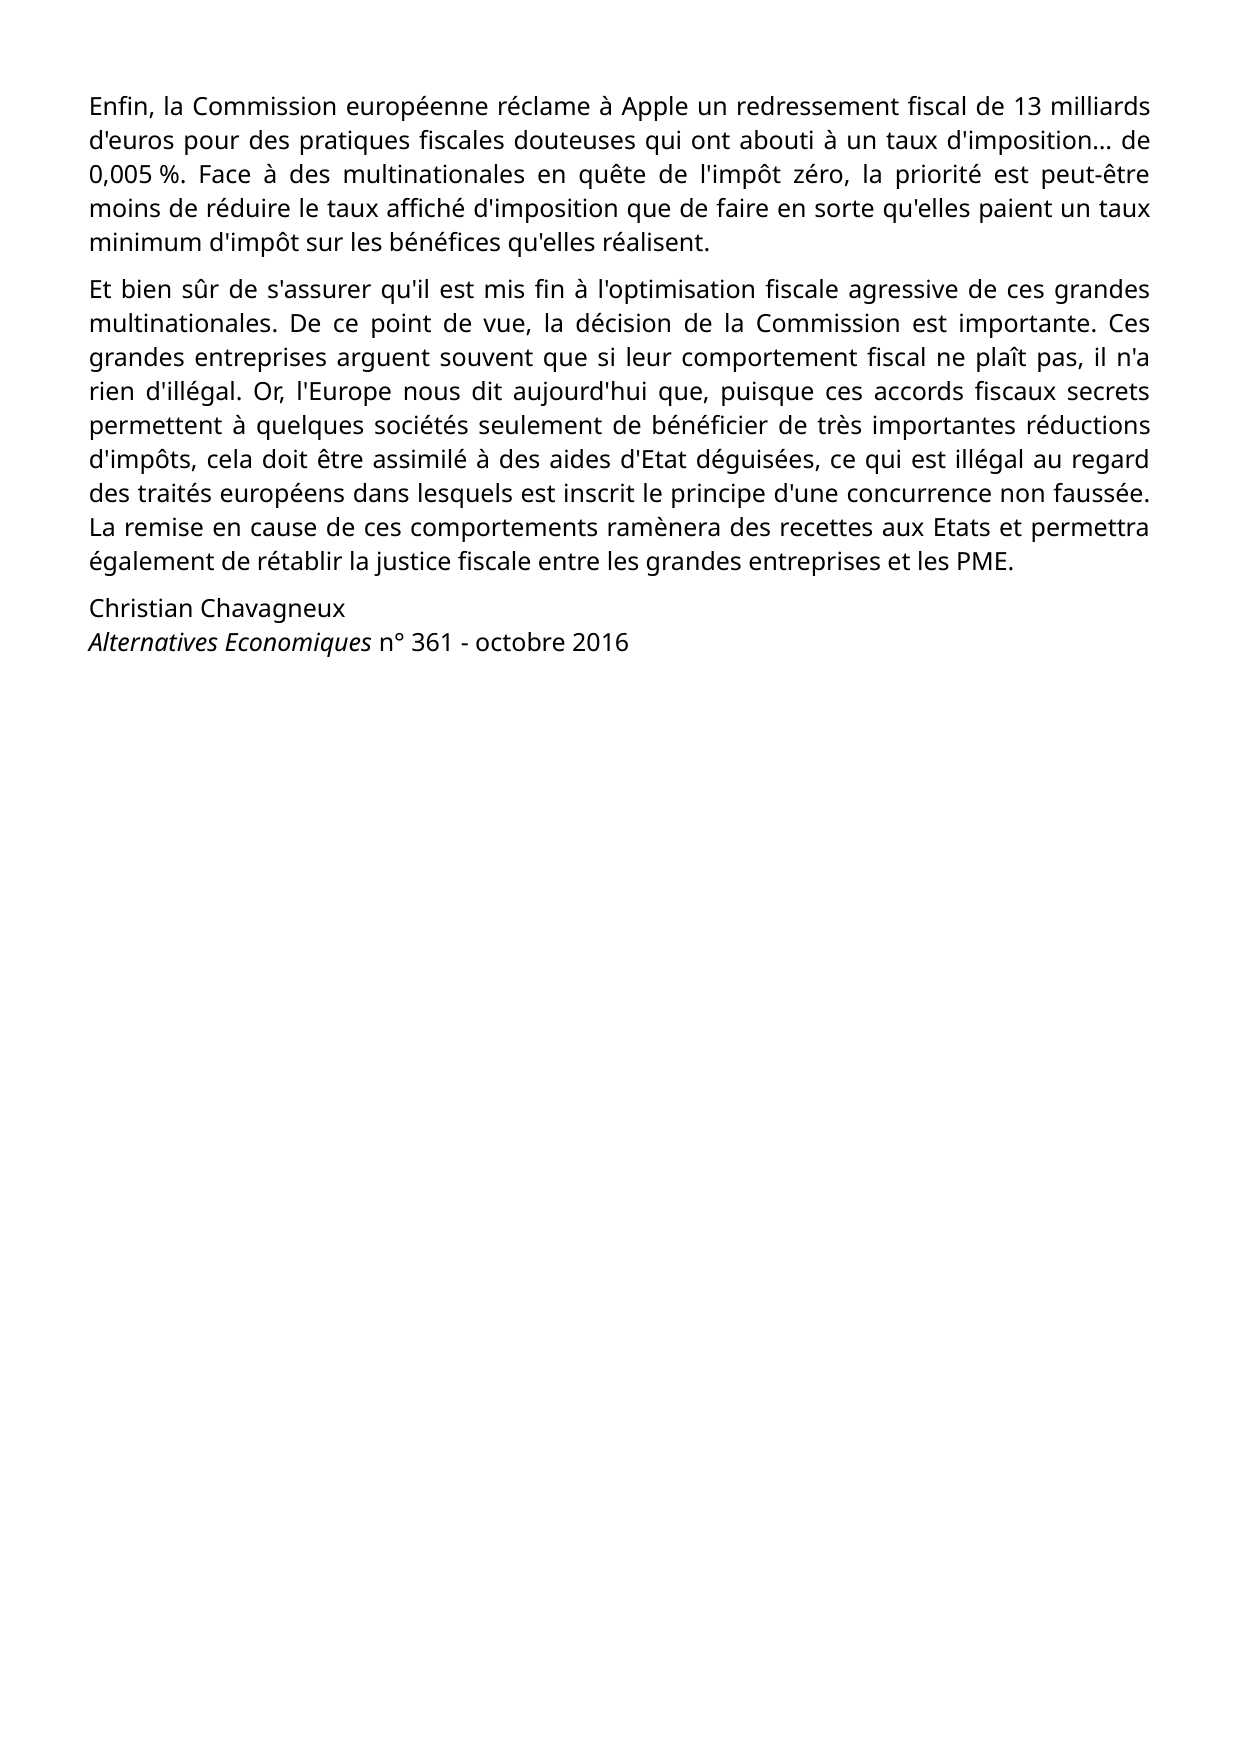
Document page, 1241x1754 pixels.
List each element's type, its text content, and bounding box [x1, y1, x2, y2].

text Et bien sûr de s'assurer qu'il est mis fin à l'optimisation fiscale agressive de ces grandes multinationales. De ce point de vue, la décision de la Commission est importante. Ces grandes entreprises arguent souvent que si leur comportement fiscal ne plaît pas, il n'a rien d'illégal. Or, l'Europe nous dit aujourd'hui que, puisque ces accords fiscaux secrets permettent à quelques sociétés seulement de bénéficier de très importantes réductions d'impôts, cela doit être assimilé à des aides d'Etat déguisées, ce qui est illégal au regard des traités européens dans lesquels est inscrit le principe d'une concurrence non faussée. La remise en cause de ces comportements ramènera des recettes aux Etats et permettra également de rétablir la justice fiscale entre les grandes entreprises et les PME. [88, 271, 1152, 578]
text Christian Chavagneux Alternatives Economiques n° 361 - octobre 2016 [88, 590, 1152, 658]
text Enfin, la Commission européenne réclame à Apple un redressement fiscal de 13 milliards d'euros pour des pratiques fiscales douteuses qui ont abouti à un taux d'imposition… de 0,005 %. Face à des multinationales en quête de l'impôt zéro, la priorité est peut-être moins de réduire le taux affiché d'imposition que de faire en sorte qu'elles paient un taux minimum d'impôt sur les bénéfices qu'elles réalisent. [88, 88, 1152, 259]
